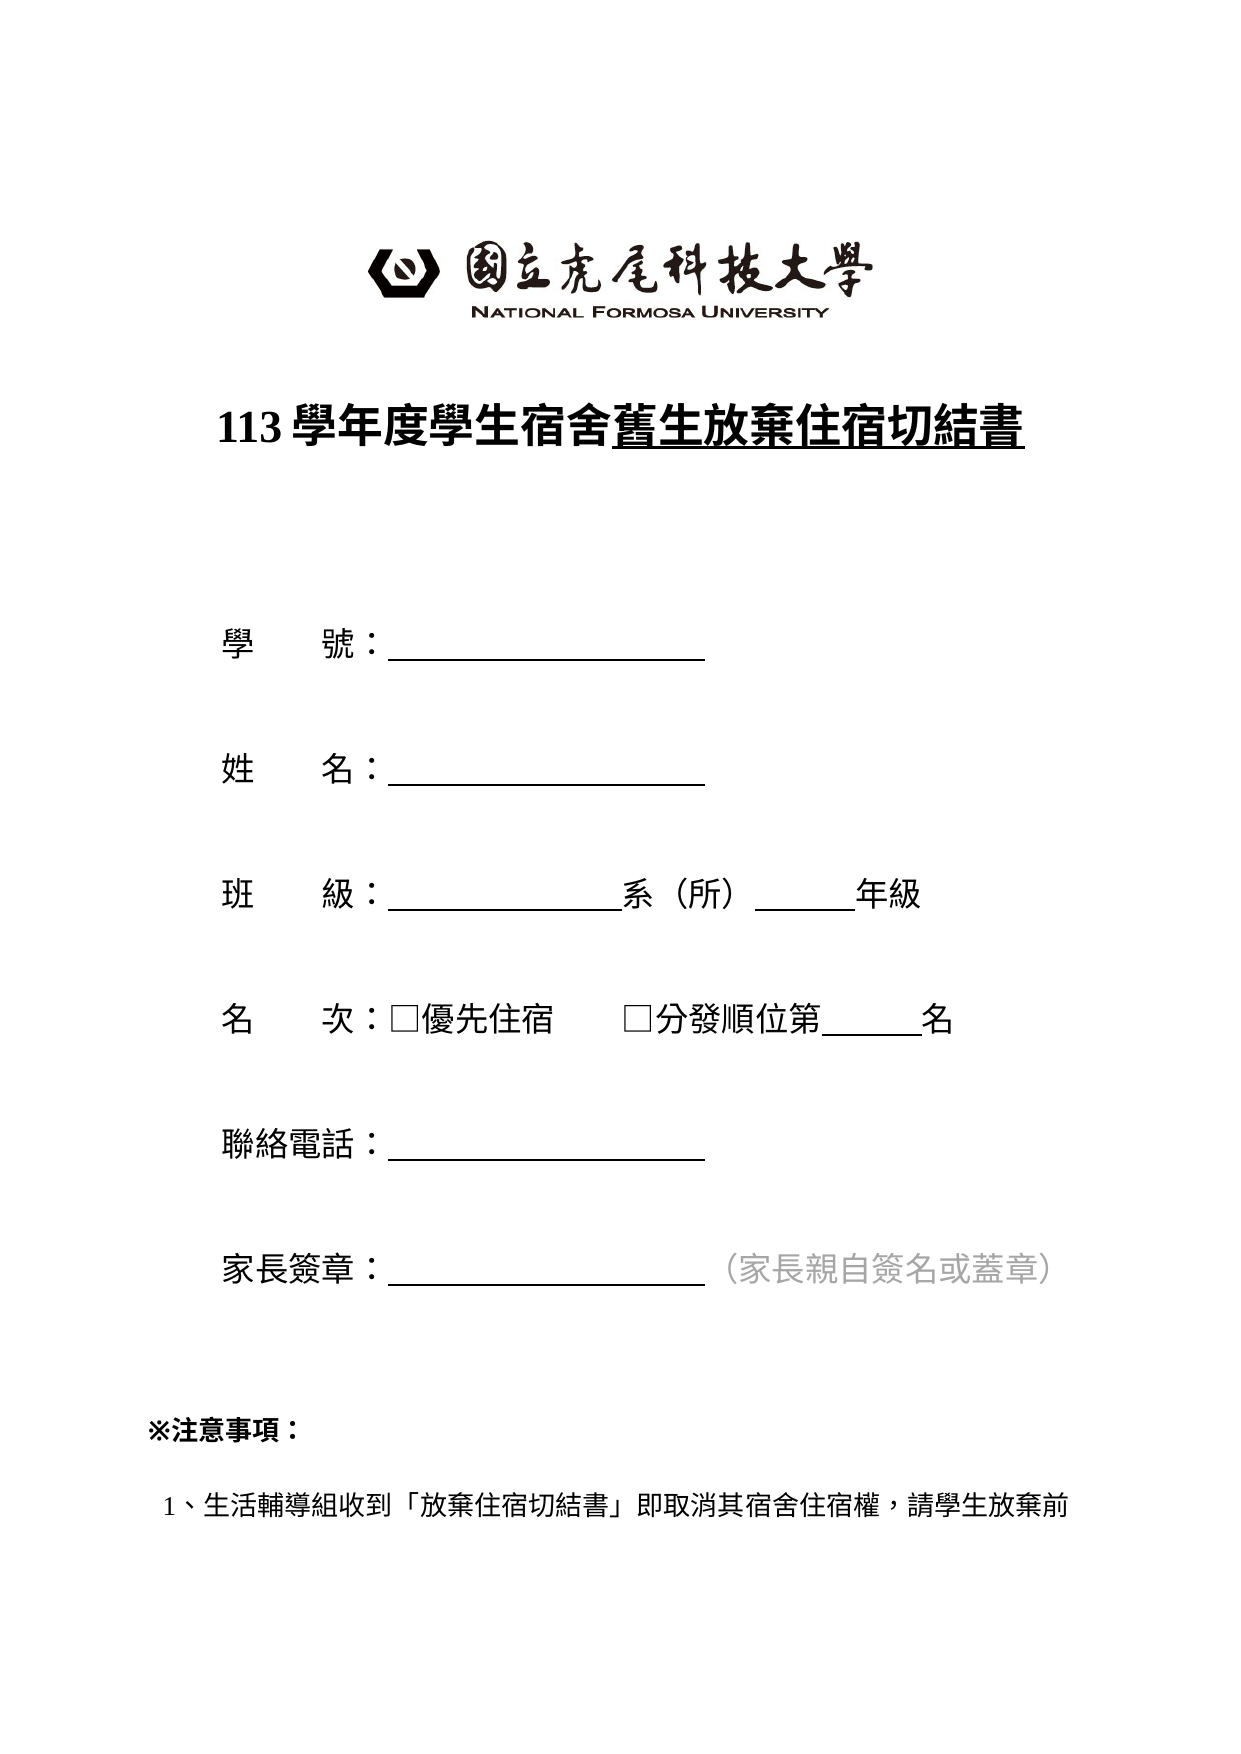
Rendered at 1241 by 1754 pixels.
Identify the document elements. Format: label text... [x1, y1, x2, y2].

text 家長簽章： （家長親自簽名或蓋章） [148, 1225, 1092, 1287]
list 生活輔導組收到「放棄住宿切結書」即取消其宿舍住宿權，請學生放棄前 [162, 1462, 1092, 1524]
text 姓 名： [148, 725, 1092, 787]
text ※注意事項： [148, 1387, 1092, 1450]
text 班 級： 系（所） 年級 [148, 850, 1092, 912]
text 聯絡電話： [148, 1100, 1092, 1162]
text 學 號： [148, 600, 1092, 662]
text 名 次：□優先住宿 □分發順位第 名 [148, 975, 1092, 1037]
text 113學年度學生宿舍舊生放棄住宿切結書 [148, 350, 1092, 475]
